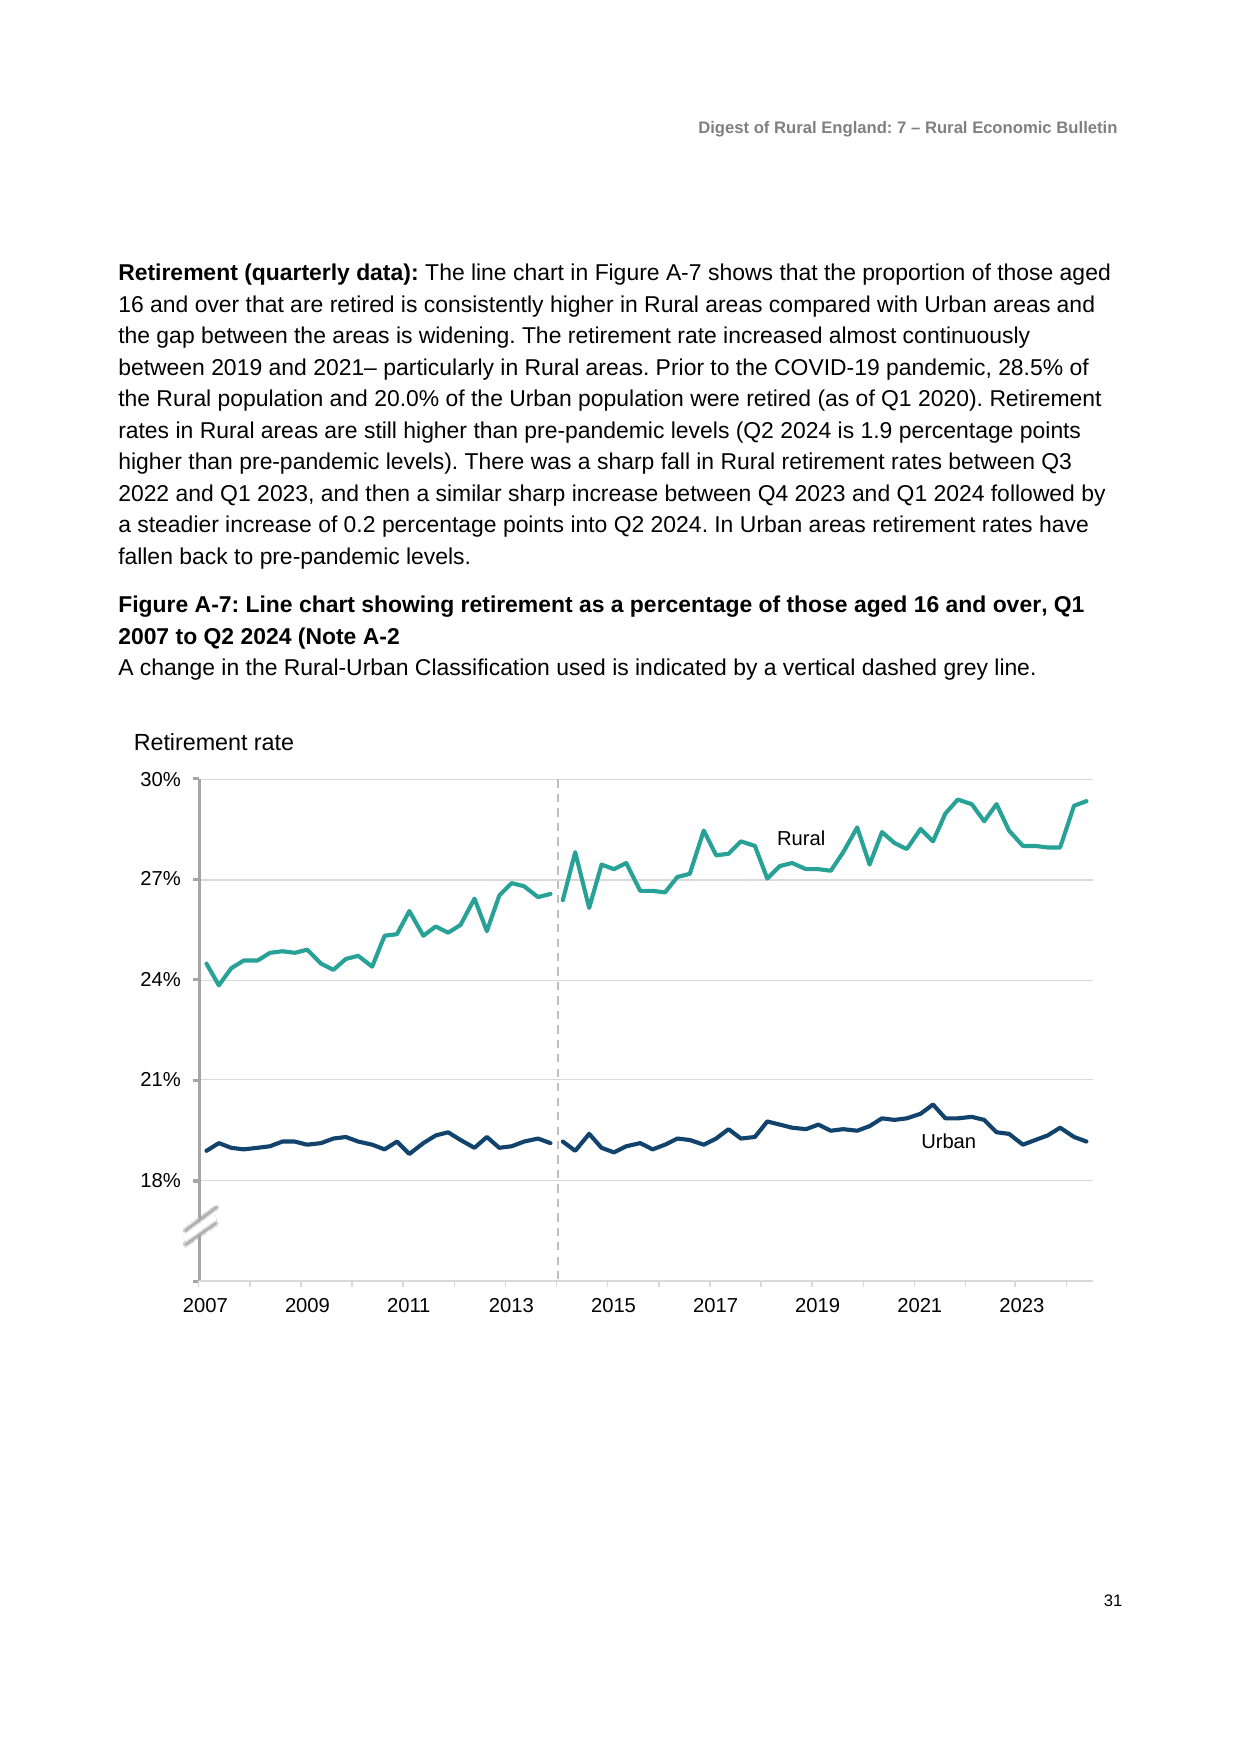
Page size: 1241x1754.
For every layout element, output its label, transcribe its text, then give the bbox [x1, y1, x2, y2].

text A change in the Rural-Urban Classification used is indicated by a vertical dashed grey line. [118, 654, 1122, 681]
text Retirement (quarterly data): The line chart in Figure A‑7 shows that the proportion of those aged 16 and over that are retired is consistently higher in Rural areas compared with Urban areas and the gap between the areas is widening. The retirement rate increased almost continuously between 2019 and 2021– particularly in Rural areas. Prior to the COVID-19 pandemic, 28.5% of the Rural population and 20.0% of the Urban population were retired (as of Q1 2020). Retirement rates in Rural areas are still higher than pre-pandemic levels (Q2 2024 is 1.9 percentage points higher than pre-pandemic levels). There was a sharp fall in Rural retirement rates between Q3 2022 and Q1 2023, and then a similar sharp increase between Q4 2023 and Q1 2024 followed by a steadier increase of 0.2 percentage points into Q2 2024. In Urban areas retirement rates have fallen back to pre-pandemic levels. [118, 259, 1122, 569]
text Figure A‑7: Line chart showing retirement as a percentage of those aged 16 and over, Q1 2007 to Q2 2024 (Note A-2) [118, 591, 1122, 649]
